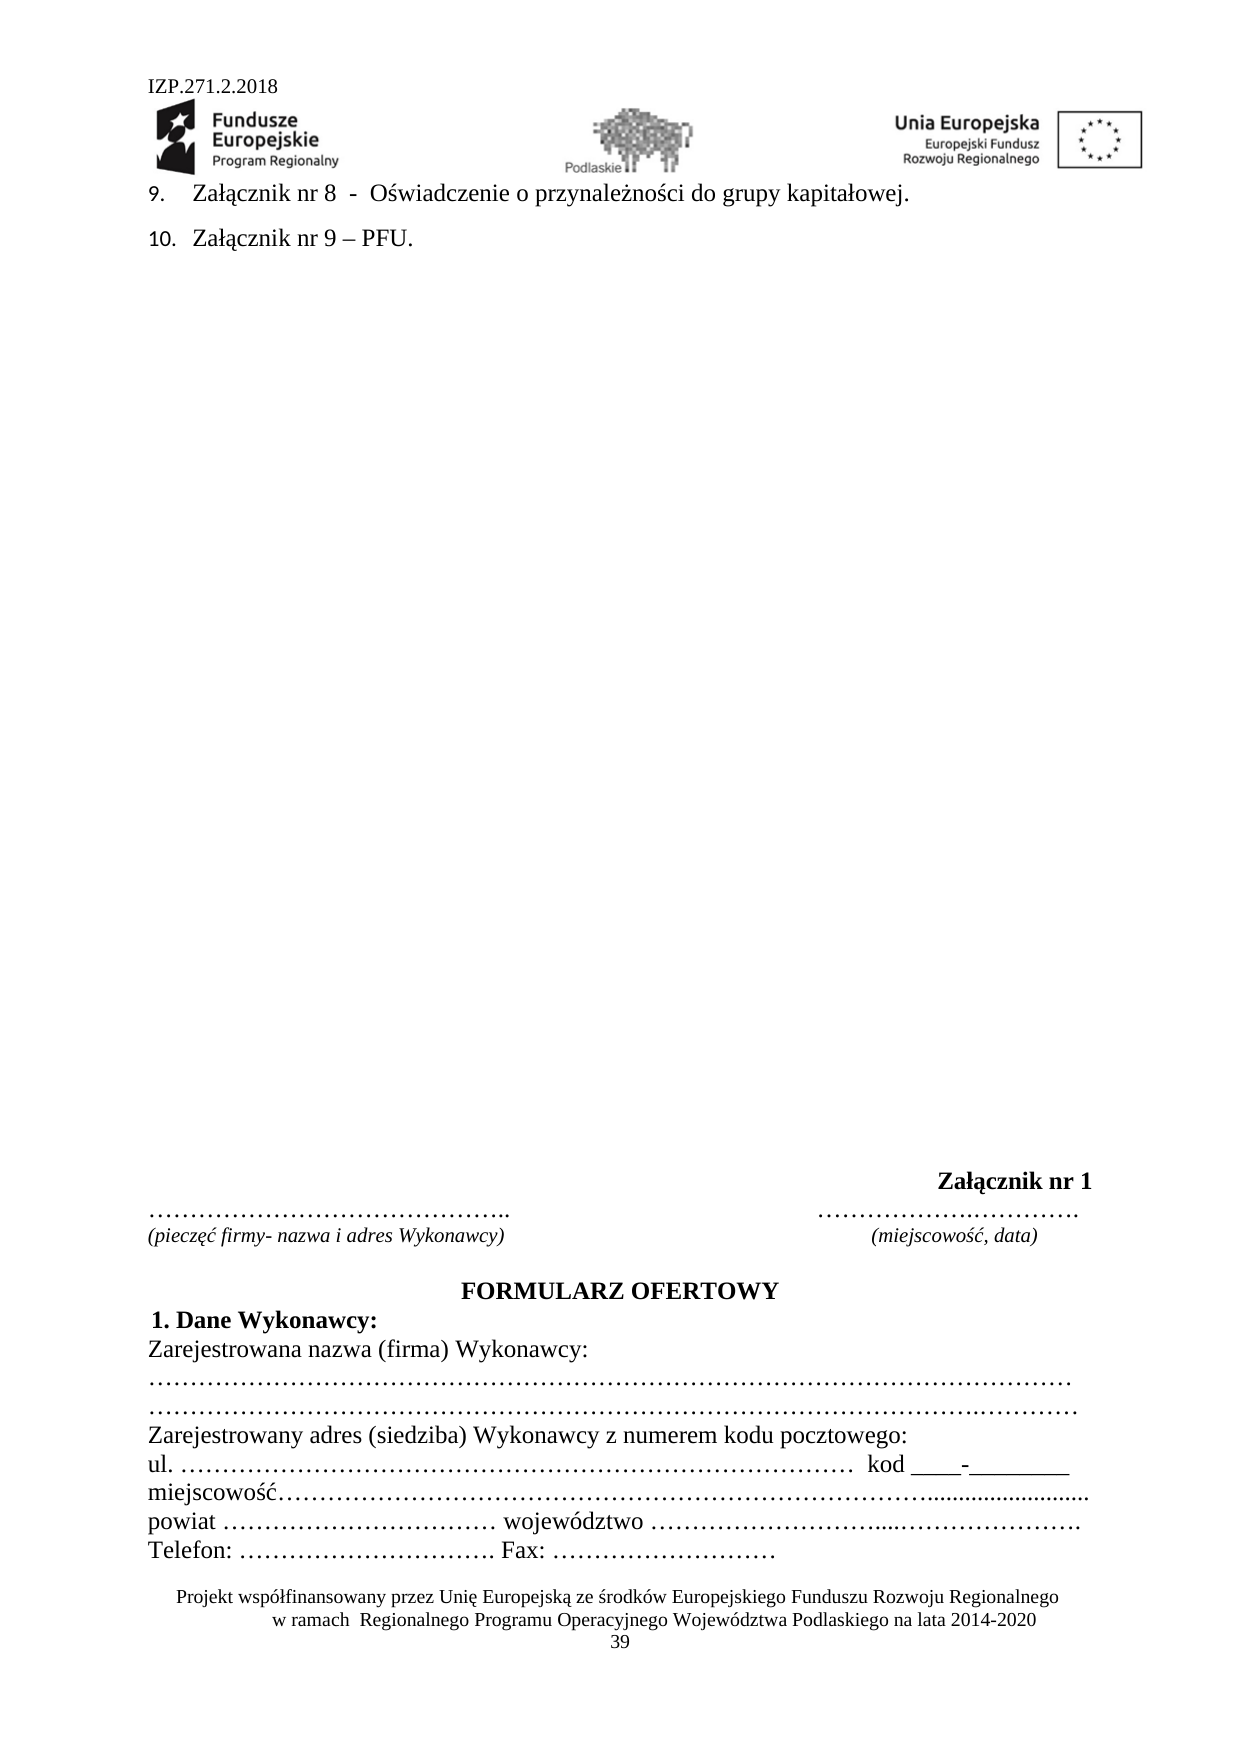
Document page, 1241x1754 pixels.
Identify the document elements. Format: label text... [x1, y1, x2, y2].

text ul. ……………………………………………………………………… kod ____-________ miejscowość…………………………………………………………………….......................... [148, 1449, 1092, 1506]
text 1. Dane Wykonawcy: [151, 1305, 1092, 1334]
list Załącznik nr 9 – PFU. [148, 223, 1092, 253]
text powiat …………………………… województwo ………………………....…………………. [148, 1506, 1092, 1535]
list Załącznik nr 8 - Oświadczenie o przynależności do grupy kapitałowej. [148, 178, 1092, 207]
text Zarejestrowany adres (siedziba) Wykonawcy z numerem kodu pocztowego: [148, 1420, 1092, 1449]
text Zarejestrowana nazwa (firma) Wykonawcy: ………………………………………………………………………………………………………………………………………………………………………………………….………… [148, 1334, 1092, 1420]
text …………………………………….. ……………….…………. (pieczęć firmy- nazwa i adres Wykonawcy) (miejscowość, data) [148, 1194, 1092, 1247]
text Załącznik nr 1 [148, 1166, 1092, 1194]
text FORMULARZ OFERTOWY [148, 1276, 1092, 1305]
text Telefon: …………………………. Fax: ……………………… [148, 1535, 1092, 1564]
